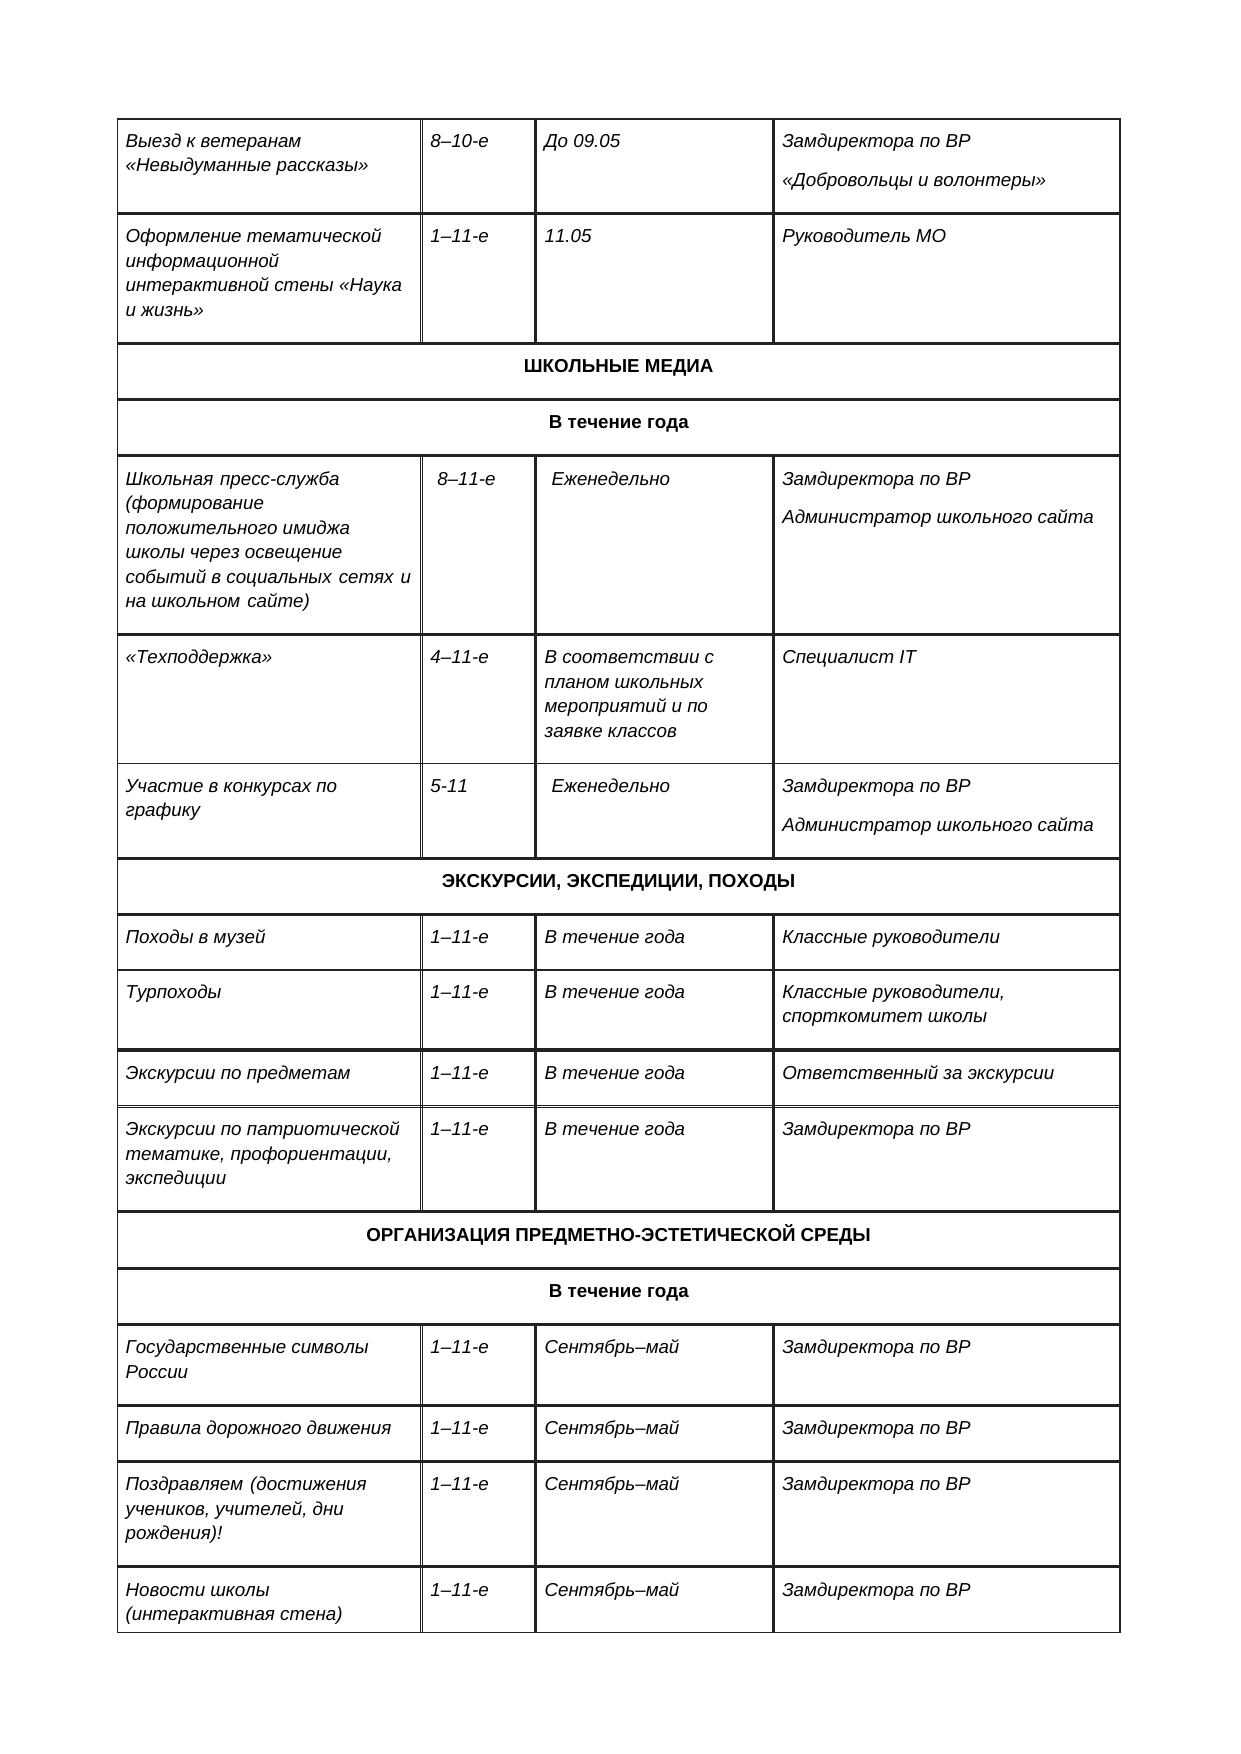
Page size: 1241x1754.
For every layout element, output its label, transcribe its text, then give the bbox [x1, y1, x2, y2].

table_cell В течение года [118, 1270, 1119, 1323]
table_cell Классные руководители, спорткомитет школы [775, 971, 1119, 1048]
table_cell 1–11-е [423, 916, 534, 969]
table_cell Замдиректора по ВР [775, 1108, 1119, 1210]
table_cell 1–11-е [423, 971, 534, 1048]
table_cell Замдиректора по ВР Администратор школьного сайта [775, 457, 1119, 633]
table_cell «Техподдержка» [118, 636, 420, 763]
table_cell Замдиректора по ВР Администратор школьного сайта [775, 764, 1119, 857]
table_cell Специалист IT [775, 636, 1119, 763]
table_cell ОРГАНИЗАЦИЯ ПРЕДМЕТНО-ЭСТЕТИЧЕСКОЙ СРЕДЫ [118, 1213, 1119, 1267]
table_cell В соответствии с планом школьных мероприятий и по заявке классов [537, 636, 772, 763]
table_cell Сентябрь–май [537, 1568, 772, 1632]
table_cell Классные руководители [775, 916, 1119, 969]
table_cell 11.05 [537, 215, 772, 342]
table_cell 8–11-е [423, 457, 534, 633]
table_cell Участие в конкурсах по графику [118, 764, 420, 857]
table_cell Новости школы (интерактивная стена) [118, 1568, 420, 1632]
table_cell Еженедельно [537, 457, 772, 633]
table_cell Походы в музей [118, 916, 420, 969]
table_cell Замдиректора по ВР [775, 1326, 1119, 1404]
table_cell 1–11-е [423, 1568, 534, 1632]
table_cell Школьная пресс-служба (формирование положительного имиджа школы через освещение событий в социальных сетях и на школьном сайте) [118, 457, 420, 633]
table_cell Замдиректора по ВР [775, 1407, 1119, 1460]
table_cell Выезд к ветеранам «Невыдуманные рассказы» [118, 120, 420, 212]
table_cell 1–11-е [423, 1108, 534, 1210]
table_cell 8–10-е [423, 120, 534, 212]
table_cell Поздравляем (достижения учеников, учителей, дни рождения)! [118, 1463, 420, 1565]
table_cell В течение года [118, 401, 1119, 454]
table_cell В течение года [537, 971, 772, 1048]
table_cell Турпоходы [118, 971, 420, 1048]
table_cell 1–11-е [423, 215, 534, 342]
table_cell Еженедельно [537, 764, 772, 857]
table_cell В течение года [537, 1052, 772, 1105]
table_cell ШКОЛЬНЫЕ МЕДИА [118, 345, 1119, 398]
table_cell Руководитель МО [775, 215, 1119, 342]
table_cell 1–11-е [423, 1407, 534, 1460]
table_cell Экскурсии по патриотической тематике, профориентации, экспедиции [118, 1108, 420, 1210]
table_cell В течение года [537, 916, 772, 969]
table_cell До 09.05 [537, 120, 772, 212]
table_cell В течение года [537, 1108, 772, 1210]
table_cell ЭКСКУРСИИ, ЭКСПЕДИЦИИ, ПОХОДЫ [118, 860, 1119, 913]
table_cell Замдиректора по ВР [775, 1568, 1119, 1632]
table_cell Сентябрь–май [537, 1463, 772, 1565]
table_cell Замдиректора по ВР «Добровольцы и волонтеры» [775, 120, 1119, 212]
table_cell Государственные символы России [118, 1326, 420, 1404]
table_cell Замдиректора по ВР [775, 1463, 1119, 1565]
table_cell 5-11 [423, 764, 534, 857]
table_cell Сентябрь–май [537, 1407, 772, 1460]
table_cell 1–11-е [423, 1463, 534, 1565]
table_cell Ответственный за экскурсии [775, 1052, 1119, 1105]
table_cell Оформление тематической информационной интерактивной стены «Наука и жизнь» [118, 215, 420, 342]
table_cell Экскурсии по предметам [118, 1052, 420, 1105]
table_cell 1–11-е [423, 1052, 534, 1105]
table_cell Сентябрь–май [537, 1326, 772, 1404]
table_cell 1–11-е [423, 1326, 534, 1404]
table_cell Правила дорожного движения [118, 1407, 420, 1460]
table_cell 4–11-е [423, 636, 534, 763]
